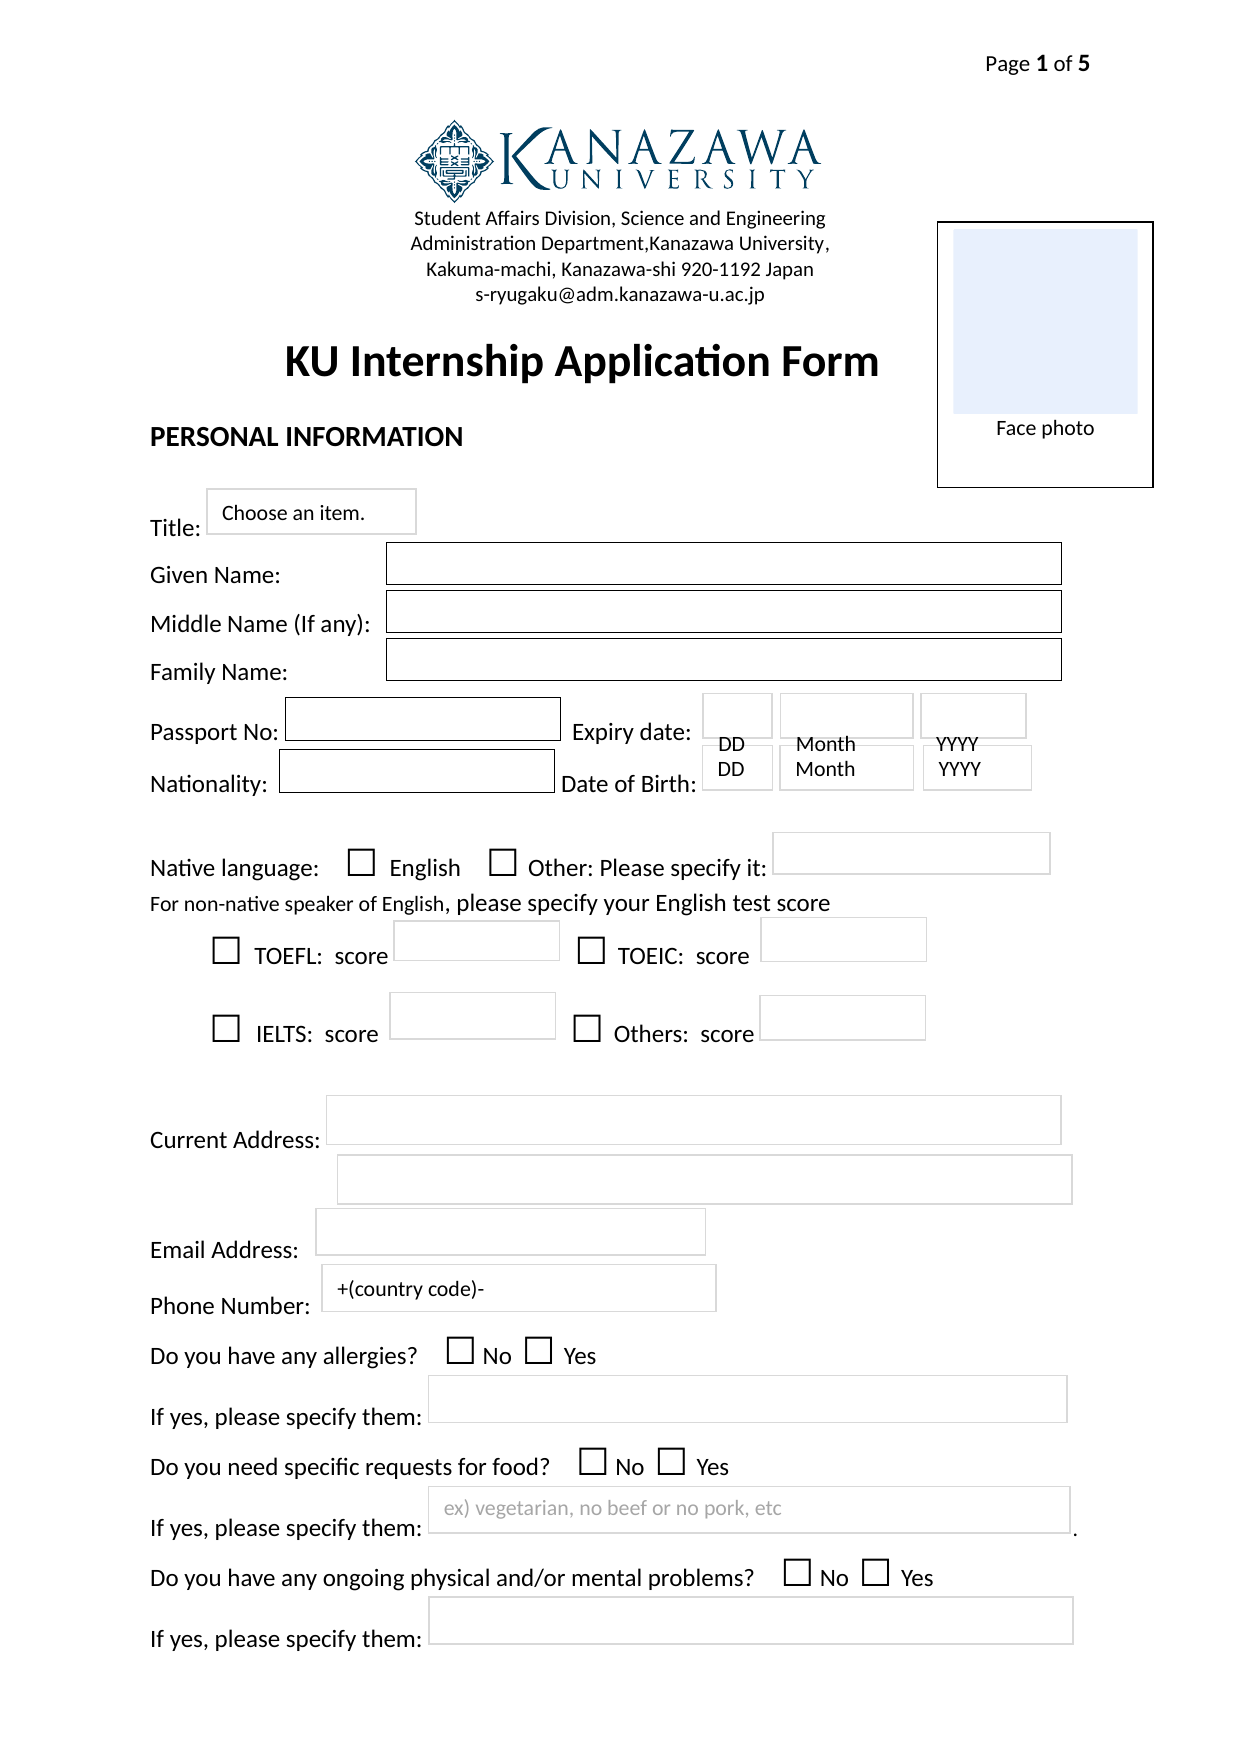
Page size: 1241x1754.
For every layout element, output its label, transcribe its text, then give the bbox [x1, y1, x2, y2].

text @ [444, 1631, 1058, 1637]
picture [953, 229, 1138, 414]
text If yes, please specify them: [150, 1376, 1184, 1432]
text Face photo [952, 229, 1138, 441]
text Do you have any allergies? ☐ No ☐ Yes [150, 1321, 1184, 1376]
text For non-native speaker of English, please specify your English test score [150, 887, 1090, 918]
text Email Address: [150, 1208, 1090, 1265]
text Passport No: Expiry date: [150, 720, 718, 745]
text PERSONAL INFORMATION [150, 418, 937, 453]
text +(country code)- [337, 1275, 701, 1302]
text DD [717, 753, 757, 783]
text Title: [150, 489, 1090, 542]
text DD [718, 728, 757, 758]
text @ [443, 1521, 1055, 1526]
text ex) vegetarian, no beef or no pork, etc [443, 1494, 1055, 1521]
text Family Name: [150, 638, 1090, 686]
text If yes, please specify them: [150, 1597, 1095, 1654]
text YYYY [936, 728, 1011, 758]
text [757, 720, 796, 745]
text Choose an item. [222, 496, 401, 526]
text Month [795, 753, 899, 783]
text Month [796, 728, 898, 758]
text @ [331, 1242, 691, 1248]
text Do you need specific requests for food? ☐ No ☐ Yes [150, 1432, 1184, 1486]
text ☐ IELTS: score ☐ Others: score [150, 992, 1198, 1053]
text Nationality: Date of Birth: [150, 745, 1090, 798]
text ☐ TOEFL: score ☐ TOEIC: score [150, 918, 1184, 976]
text Given Name: [150, 542, 1090, 590]
text Native language: ☐ English ☐ Other: Please specify it: [150, 833, 1090, 887]
text If yes, please specify them: . [150, 1486, 1184, 1543]
text @ [443, 1410, 1052, 1415]
text YYYY [938, 753, 1017, 783]
text Current Address: [150, 1096, 1090, 1155]
text [898, 720, 936, 745]
text [1011, 720, 1090, 745]
text Do you have any ongoing physical and/or mental problems? ☐ No ☐ Yes [150, 1543, 1154, 1597]
text Middle Name (If any): [150, 590, 1090, 638]
text Phone Number: [150, 1265, 1090, 1321]
